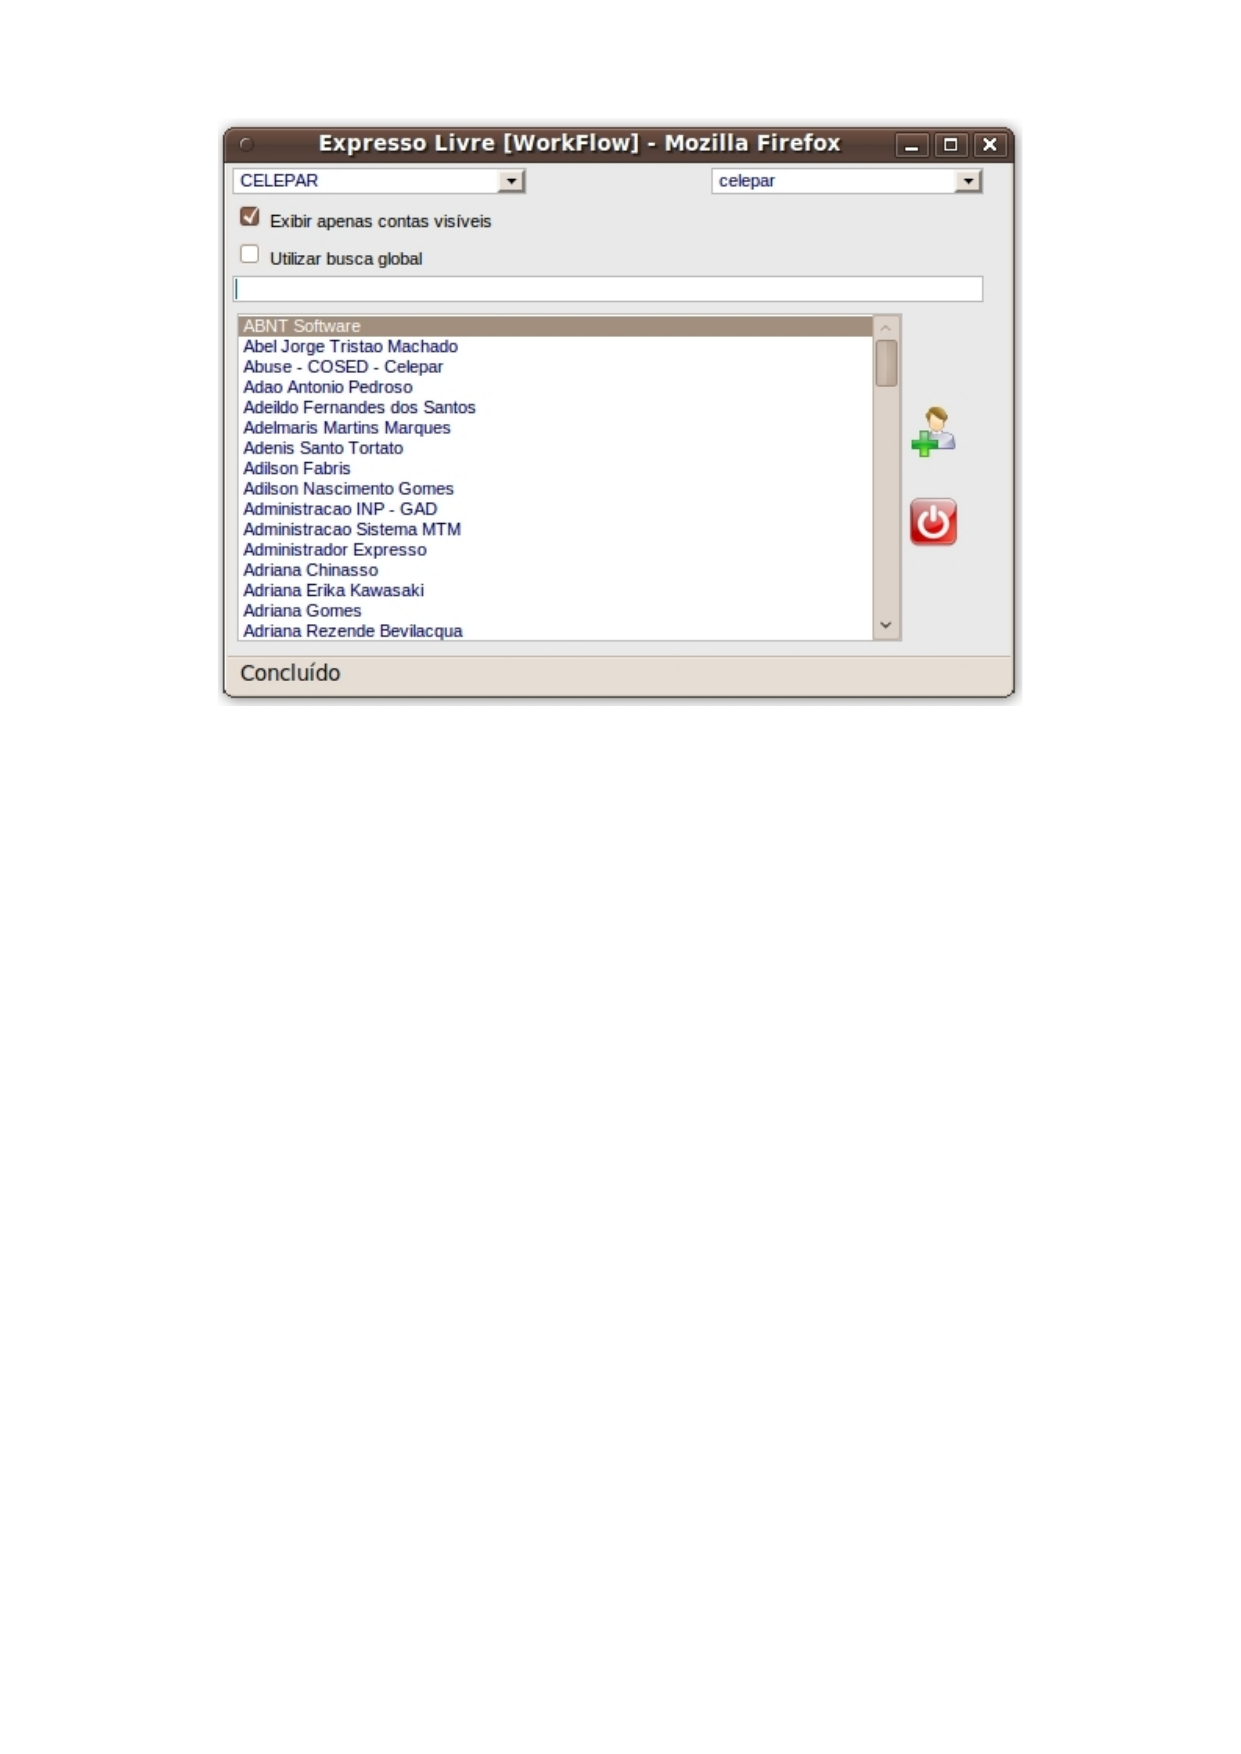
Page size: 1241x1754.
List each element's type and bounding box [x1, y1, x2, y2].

picture [217, 118, 1023, 706]
